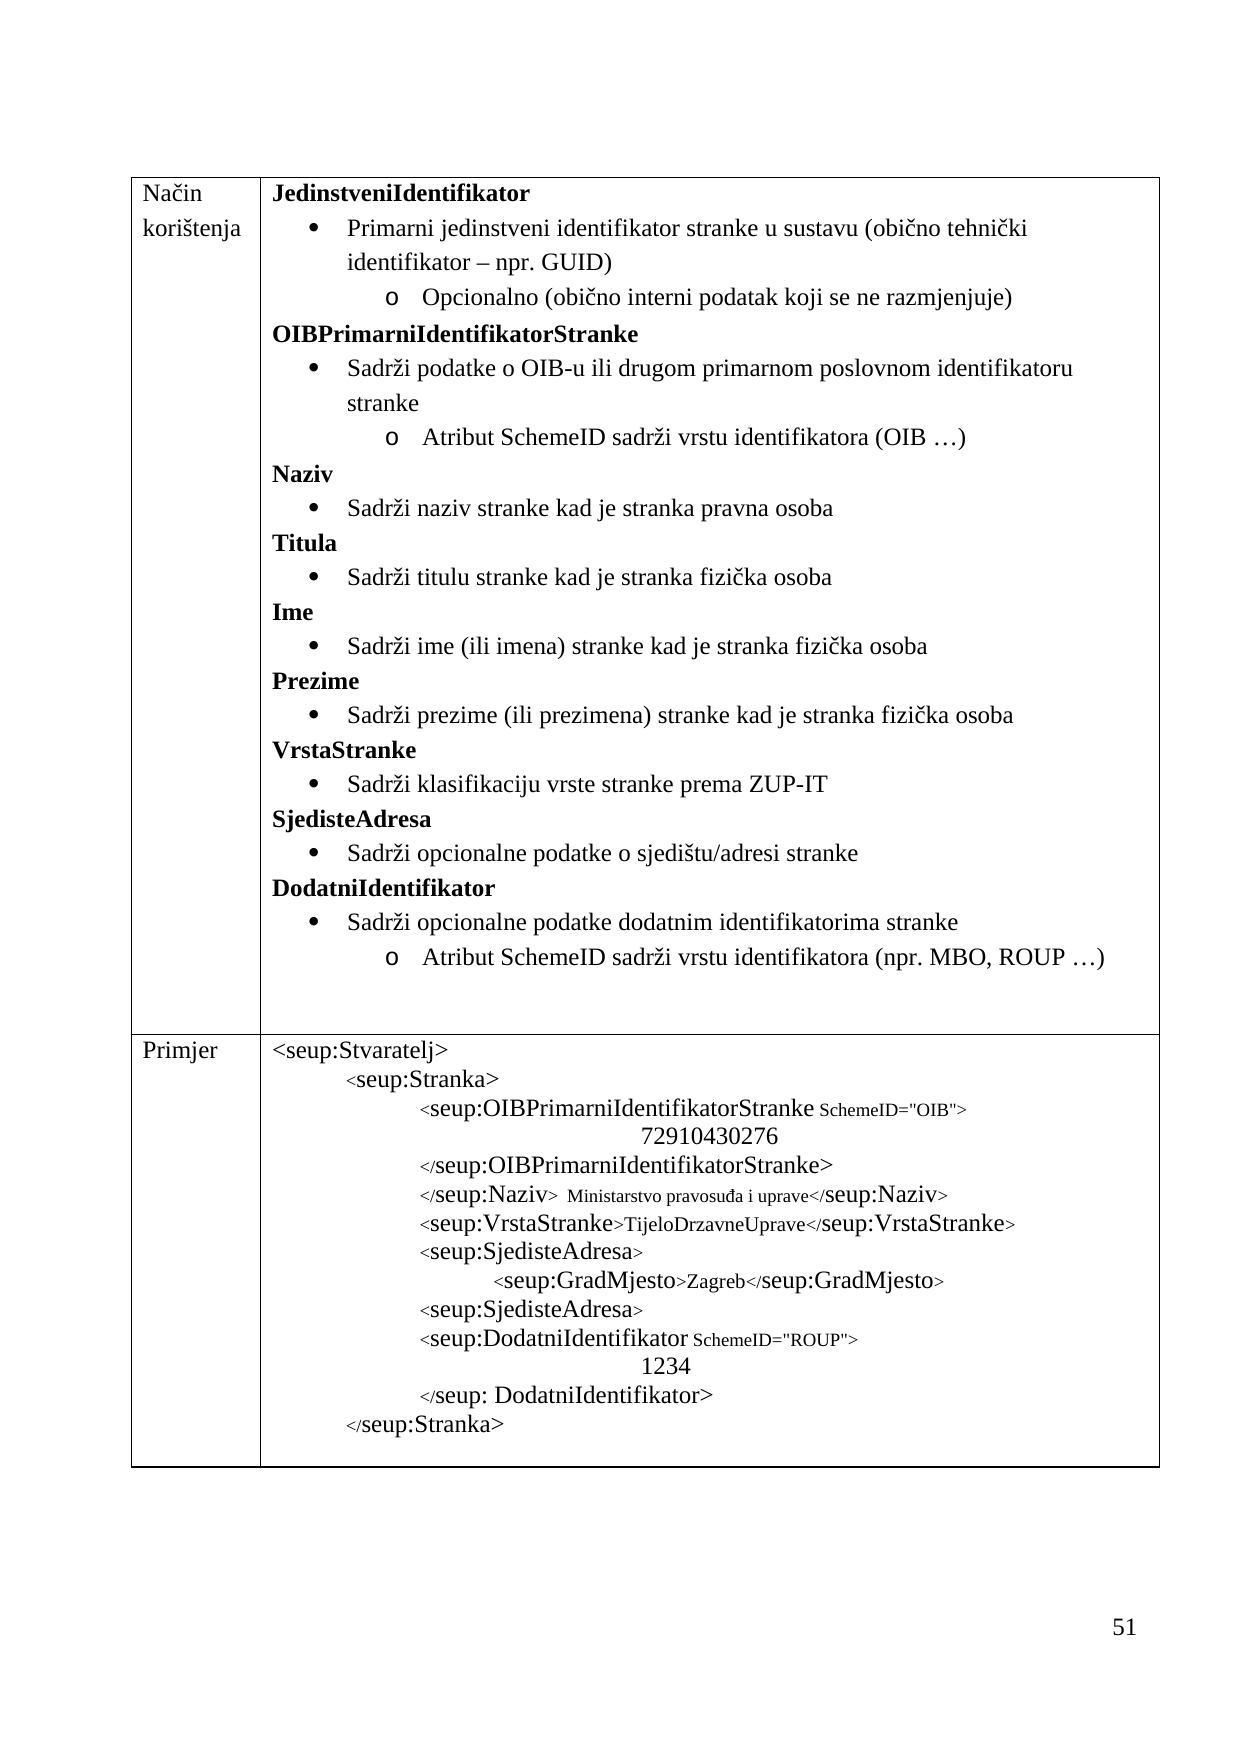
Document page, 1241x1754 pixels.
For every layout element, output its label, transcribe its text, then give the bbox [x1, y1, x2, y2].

table_cell Način korištenja [132, 178, 260, 1034]
table_cell JedinstveniIdentifikator Primarni jedinstveni identifikator stranke u sustavu (obično tehnički identifikator – npr. GUID) Opcionalno (obično interni podatak koji se ne razmjenjuje) OIBPrimarniIdentifikatorStranke Sadrži podatke o OIB-u ili drugom primarnom poslovnom identifikatoru stranke Atribut SchemeID sadrži vrstu identifikatora (OIB …) Naziv Sadrži naziv stranke kad je stranka pravna osoba Titula Sadrži titulu stranke kad je stranka fizička osoba Ime Sadrži ime (ili imena) stranke kad je stranka fizička osoba Prezime Sadrži prezime (ili prezimena) stranke kad je stranka fizička osoba VrstaStranke Sadrži klasifikaciju vrste stranke prema ZUP-IT SjedisteAdresa Sadrži opcionalne podatke o sjedištu/adresi stranke DodatniIdentifikator Sadrži opcionalne podatke dodatnim identifikatorima stranke Atribut SchemeID sadrži vrstu identifikatora (npr. MBO, ROUP …) [261, 178, 1159, 1034]
table_cell Primjer [132, 1035, 260, 1466]
table_cell <seup:Stvaratelj> <seup:Stranka> <seup:OIBPrimarniIdentifikatorStranke SchemeID="OIB"> 72910430276 </seup:OIBPrimarniIdentifikatorStranke> </seup:Naziv> Ministarstvo pravosuđa i uprave</seup:Naziv> <seup:VrstaStranke>TijeloDrzavneUprave</seup:VrstaStranke> <seup:SjedisteAdresa> <seup:GradMjesto>Zagreb</seup:GradMjesto> <seup:SjedisteAdresa> <seup:DodatniIdentifikator SchemeID="ROUP"> 1234 </seup: DodatniIdentifikator> </seup:Stranka> [261, 1035, 1159, 1466]
